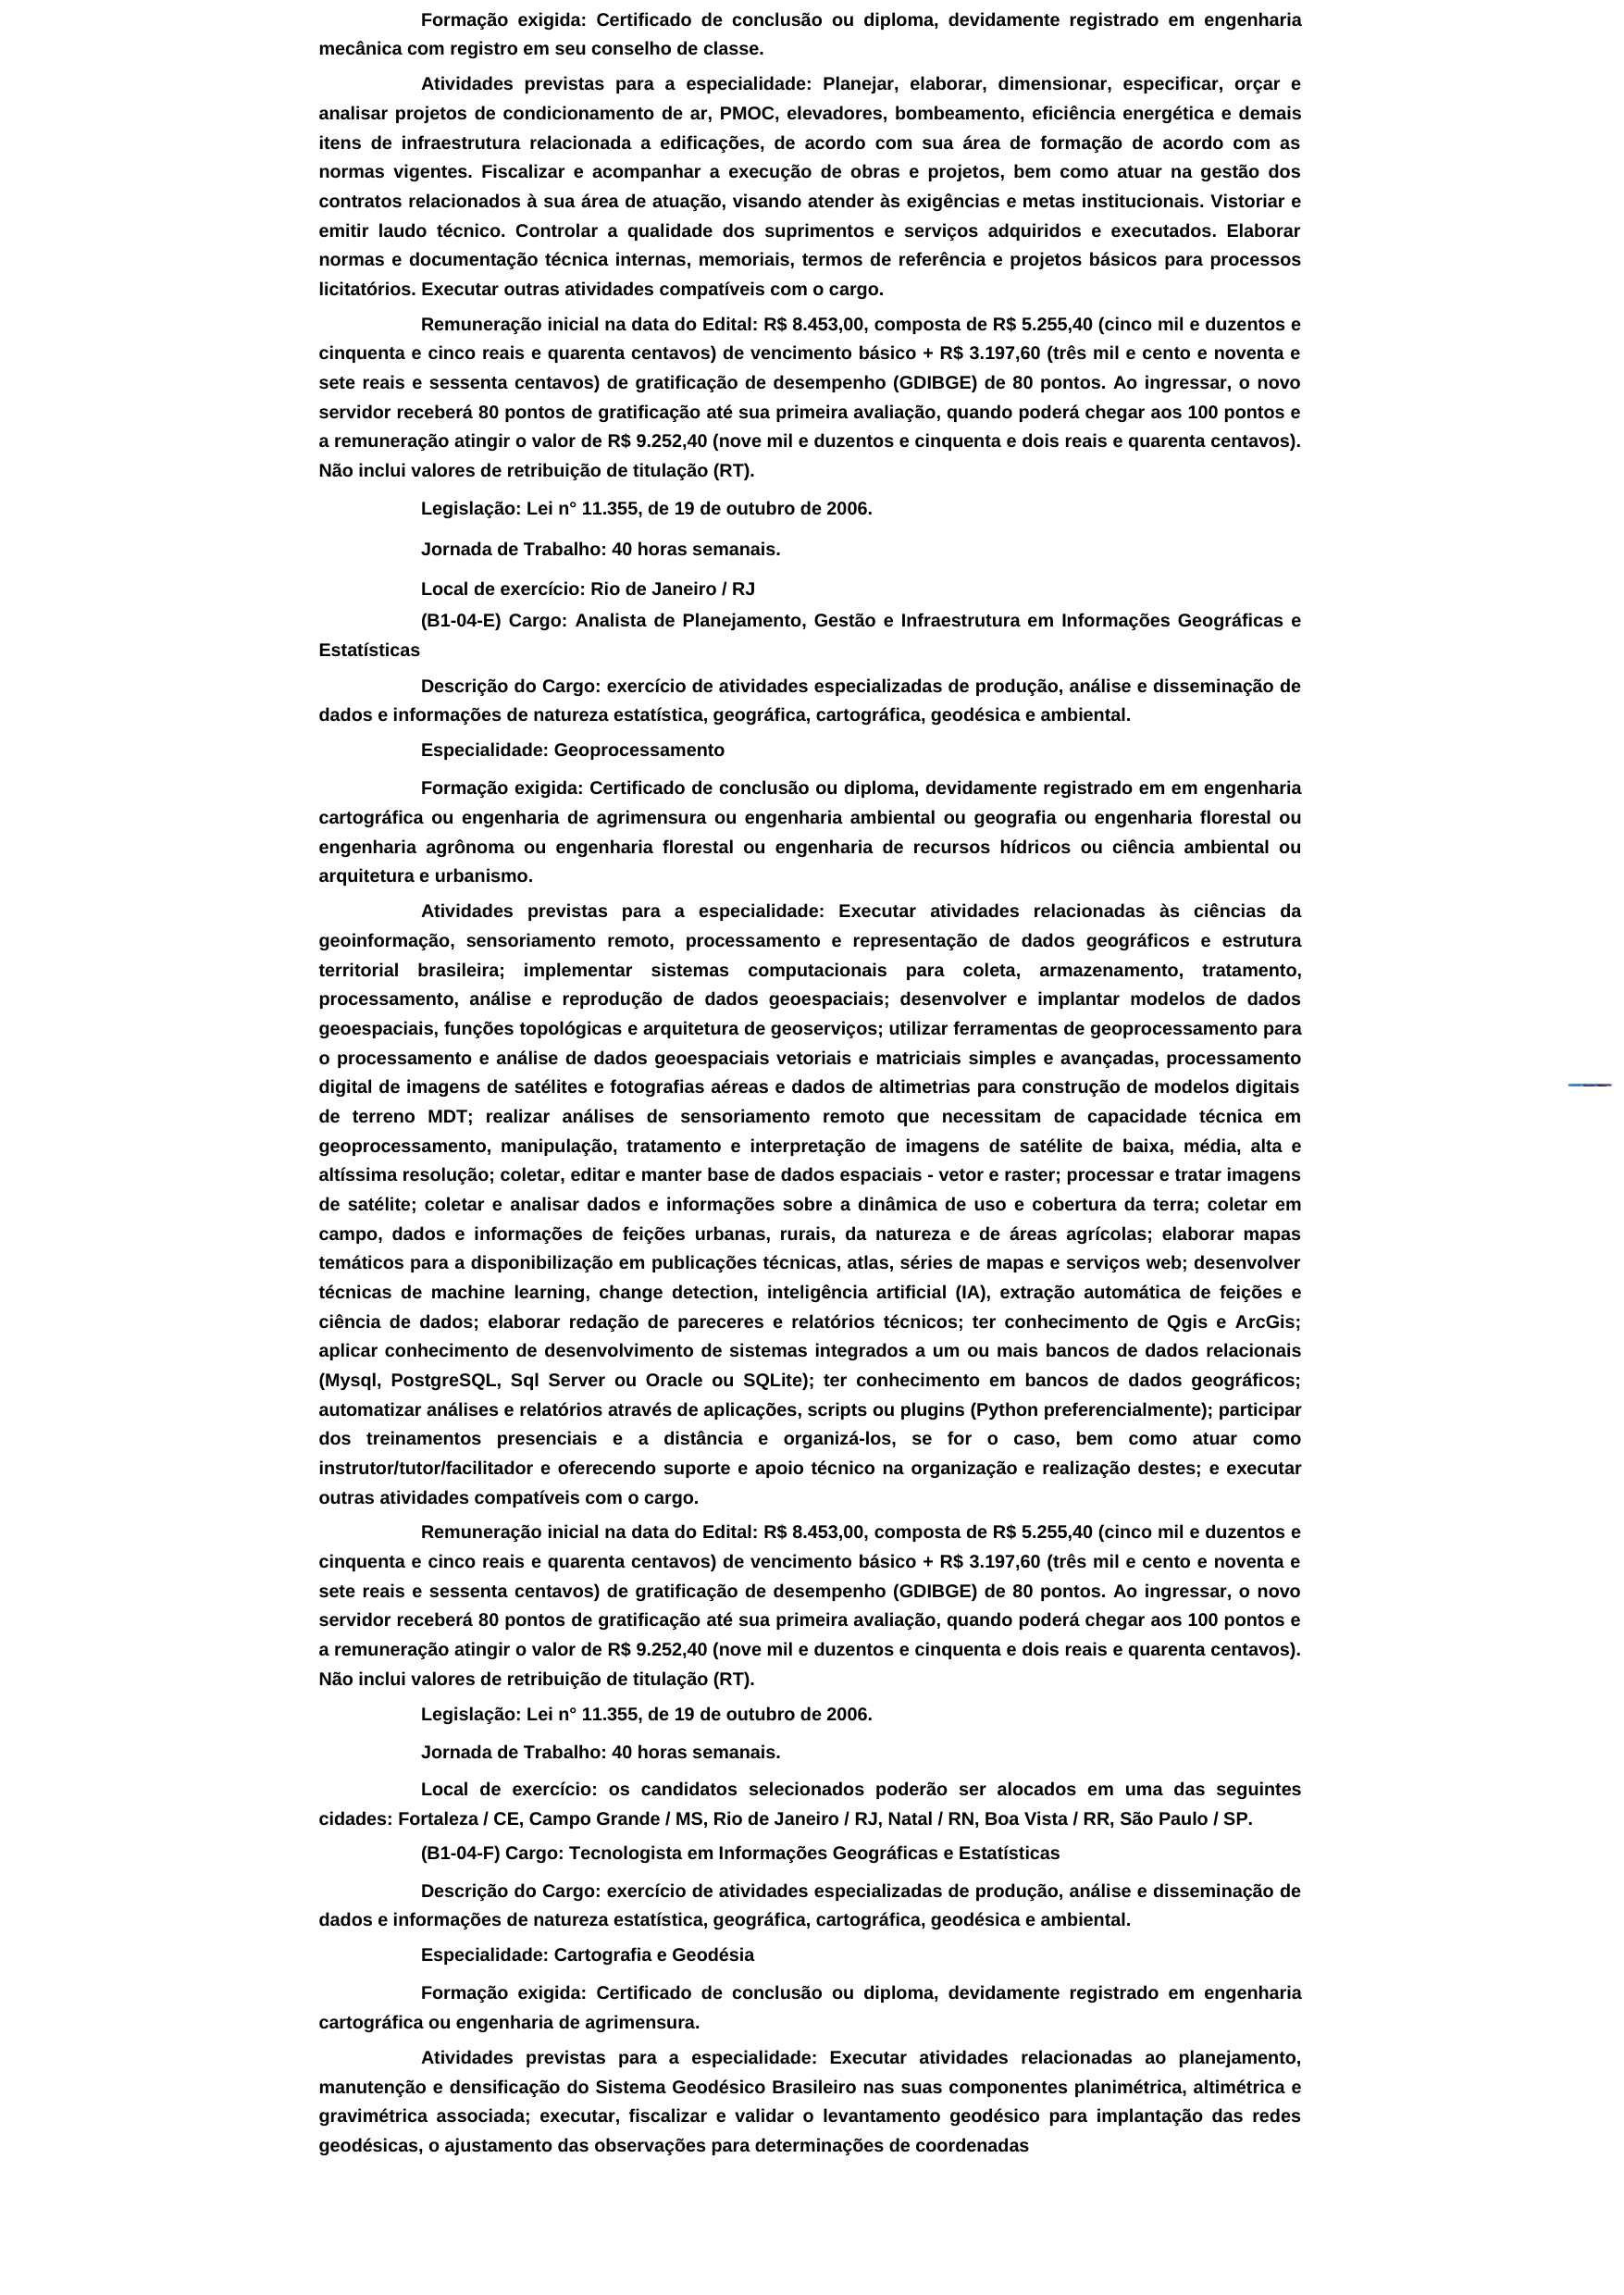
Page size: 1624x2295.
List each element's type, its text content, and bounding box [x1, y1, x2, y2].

text Especialidade: Cartografia e Geodésia [318, 1947, 1303, 1966]
text Formação exigida: Certificado de conclusão ou diploma, devidamente registrado em engenharia mecânica com registro em seu conselho de classe. [318, 3, 1303, 61]
text Formação exigida: Certificado de conclusão ou diploma, devidamente registrado em engenharia cartográfica ou engenharia de agrimensura. [318, 1976, 1303, 2035]
text Atividades previstas para a especialidade: Executar atividades relacionadas às ciências da geoinformação, sensoriamento remoto, processamento e representação de dados geográficos e estrutura territorial brasileira; implementar sistemas computacionais para coleta, armazenamento, tratamento, processamento, análise e reprodução de dados geoespaciais; desenvolver e implantar modelos de dados geoespaciais, funções topológicas e arquitetura de geoserviços; utilizar ferramentas de geoprocessamento para o processamento e análise de dados geoespaciais vetoriais e matriciais simples e avançadas, processamento digital de imagens de satélites e fotografias aéreas e dados de altimetrias para construção de modelos digitais de terreno MDT; realizar análises de sensoriamento remoto que necessitam de capacidade técnica em geoprocessamento, manipulação, tratamento e interpretação de imagens de satélite de baixa, média, alta e altíssima resolução; coletar, editar e manter base de dados espaciais - vetor e raster; processar e tratar imagens de satélite; coletar e analisar dados e informações sobre a dinâmica de uso e cobertura da terra; coletar em campo, dados e informações de feições urbanas, rurais, da natureza e de áreas agrícolas; elaborar mapas temáticos para a disponibilização em publicações técnicas, atlas, séries de mapas e serviços web; desenvolver técnicas de machine learning, change detection, inteligência artificial (IA), extração automática de feições e ciência de dados; elaborar redação de pareceres e relatórios técnicos; ter conhecimento de Qgis e ArcGis; aplicar conhecimento de desenvolvimento de sistemas integrados a um ou mais bancos de dados relacionais (Mysql, PostgreSQL, Sql Server ou Oracle ou SQLite); ter conhecimento em bancos de dados geográficos; automatizar análises e relatórios através de aplicações, scripts ou plugins (Python preferencialmente); participar dos treinamentos presenciais e a distância e organizá-los, se for o caso, bem como atuar como instrutor/tutor/facilitador e oferecendo suporte e apoio técnico na organização e realização destes; e executar outras atividades compatíveis com o cargo. [318, 894, 1303, 1509]
text Especialidade: Geoprocessamento [318, 742, 1303, 761]
text Local de exercício: os candidatos selecionados poderão ser alocados em uma das seguintes cidades: Fortaleza / CE, Campo Grande / MS, Rio de Janeiro / RJ, Natal / RN, Boa Vista / RR, São Paulo / SP. [318, 1773, 1303, 1830]
text Local de exercício: Rio de Janeiro / RJ [318, 564, 1303, 603]
text Jornada de Trabalho: 40 horas semanais. [318, 523, 1303, 564]
text Atividades previstas para a especialidade: Executar atividades relacionadas ao planejamento, manutenção e densificação do Sistema Geodésico Brasileiro nas suas componentes planimétrica, altimétrica e gravimétrica associada; executar, fiscalizar e validar o levantamento geodésico para implantação das redes geodésicas, o ajustamento das observações para determinações de coordenadas [318, 2041, 1303, 2158]
text Descrição do Cargo: exercício de atividades especializadas de produção, análise e disseminação de dados e informações de natureza estatística, geográfica, cartográfica, geodésica e ambiental. [318, 669, 1303, 727]
text Jornada de Trabalho: 40 horas semanais. [318, 1743, 1303, 1762]
text Legislação: Lei n° 11.355, de 19 de outubro de 2006. [318, 1706, 1303, 1724]
text Formação exigida: Certificado de conclusão ou diploma, devidamente registrado em em engenharia cartográfica ou engenharia de agrimensura ou engenharia ambiental ou geografia ou engenharia florestal ou engenharia agrônoma ou engenharia florestal ou engenharia de recursos hídricos ou ciência ambiental ou arquitetura e urbanismo. [318, 771, 1303, 888]
text Legislação: Lei n° 11.355, de 19 de outubro de 2006. [318, 483, 1303, 523]
text (B1-04-F) Cargo: Tecnologista em Informações Geográficas e Estatísticas [318, 1845, 1303, 1863]
text Remuneração inicial na data do Edital: R$ 8.453,00, composta de R$ 5.255,40 (cinco mil e duzentos e cinquenta e cinco reais e quarenta centavos) de vencimento básico + R$ 3.197,60 (três mil e cento e noventa e sete reais e sessenta centavos) de gratificação de desempenho (GDIBGE) de 80 pontos. Ao ingressar, o novo servidor receberá 80 pontos de gratificação até sua primeira avaliação, quando poderá chegar aos 100 pontos e a remuneração atingir o valor de R$ 9.252,40 (nove mil e duzentos e cinquenta e dois reais e quarenta centavos). Não inclui valores de retribuição de titulação (RT). [318, 1515, 1303, 1691]
text Atividades previstas para a especialidade: Planejar, elaborar, dimensionar, especificar, orçar e analisar projetos de condicionamento de ar, PMOC, elevadores, bombeamento, eficiência energética e demais itens de infraestrutura relacionada a edificações, de acordo com sua área de formação de acordo com as normas vigentes. Fiscalizar e acompanhar a execução de obras e projetos, bem como atuar na gestão dos contratos relacionados à sua área de atuação, visando atender às exigências e metas institucionais. Vistoriar e emitir laudo técnico. Controlar a qualidade dos suprimentos e serviços adquiridos e executados. Elaborar normas e documentação técnica internas, memoriais, termos de referência e projetos básicos para processos licitatórios. Executar outras atividades compatíveis com o cargo. [318, 67, 1303, 302]
text (B1-04-E) Cargo: Analista de Planejamento, Gestão e Infraestrutura em Informações Geográficas e Estatísticas [318, 603, 1303, 663]
text Descrição do Cargo: exercício de atividades especializadas de produção, análise e disseminação de dados e informações de natureza estatística, geográfica, cartográfica, geodésica e ambiental. [318, 1874, 1303, 1932]
text Remuneração inicial na data do Edital: R$ 8.453,00, composta de R$ 5.255,40 (cinco mil e duzentos e cinquenta e cinco reais e quarenta centavos) de vencimento básico + R$ 3.197,60 (três mil e cento e noventa e sete reais e sessenta centavos) de gratificação de desempenho (GDIBGE) de 80 pontos. Ao ingressar, o novo servidor receberá 80 pontos de gratificação até sua primeira avaliação, quando poderá chegar aos 100 pontos e a remuneração atingir o valor de R$ 9.252,40 (nove mil e duzentos e cinquenta e dois reais e quarenta centavos). Não inclui valores de retribuição de titulação (RT). [318, 307, 1303, 483]
